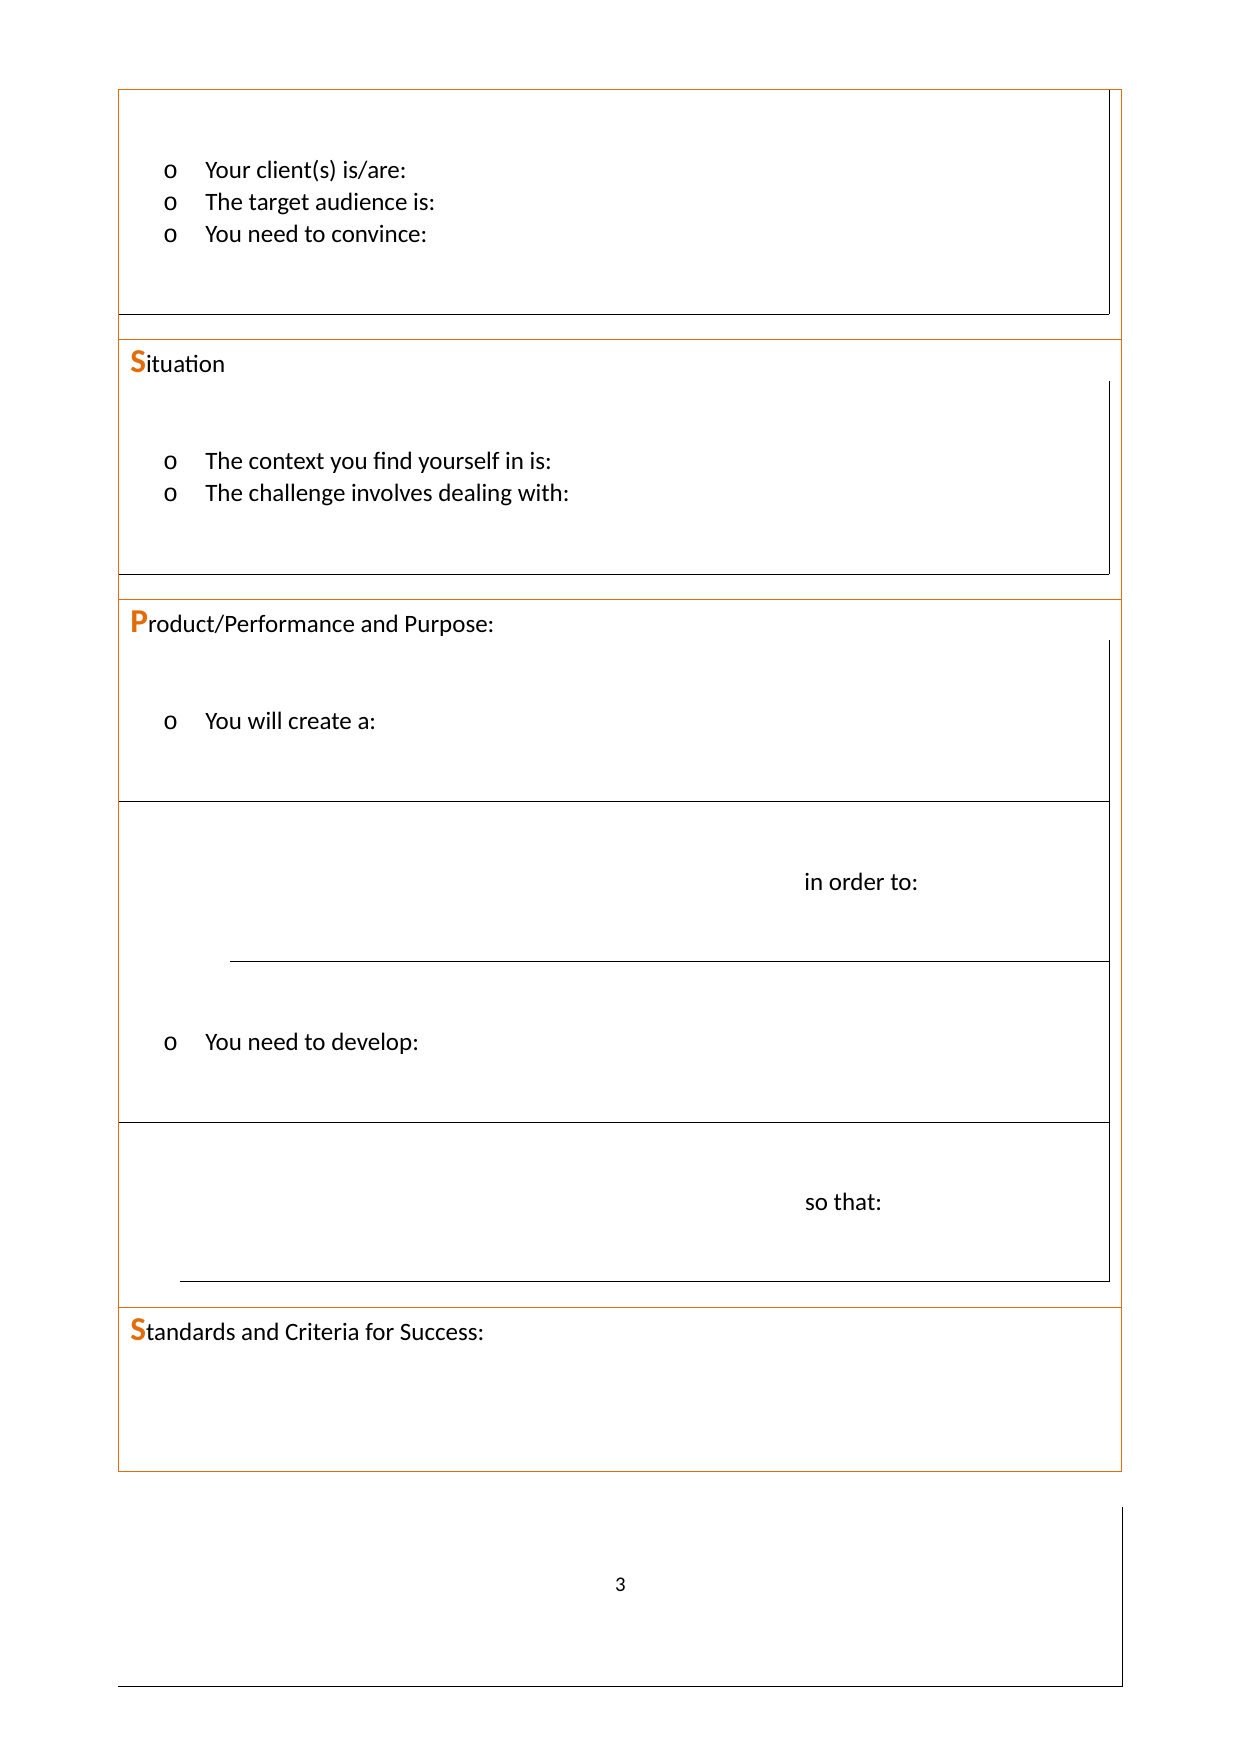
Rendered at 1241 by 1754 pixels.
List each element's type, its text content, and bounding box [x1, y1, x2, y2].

table_cell Situation The context you find yourself in is: The challenge involves dealing with: [119, 340, 1121, 599]
table_cell Product/Performance and Purpose: You will create a: in order to: You need to develop: so that: [119, 600, 1121, 1307]
table_cell Audience Your client(s) is/are: The target audience is: You need to convince: [119, 90, 1121, 339]
table_cell Standards and Criteria for Success: Your performance needs to: Your work will be judged by: Your product must meet the following standards: A successful result will: [119, 1308, 1121, 1471]
